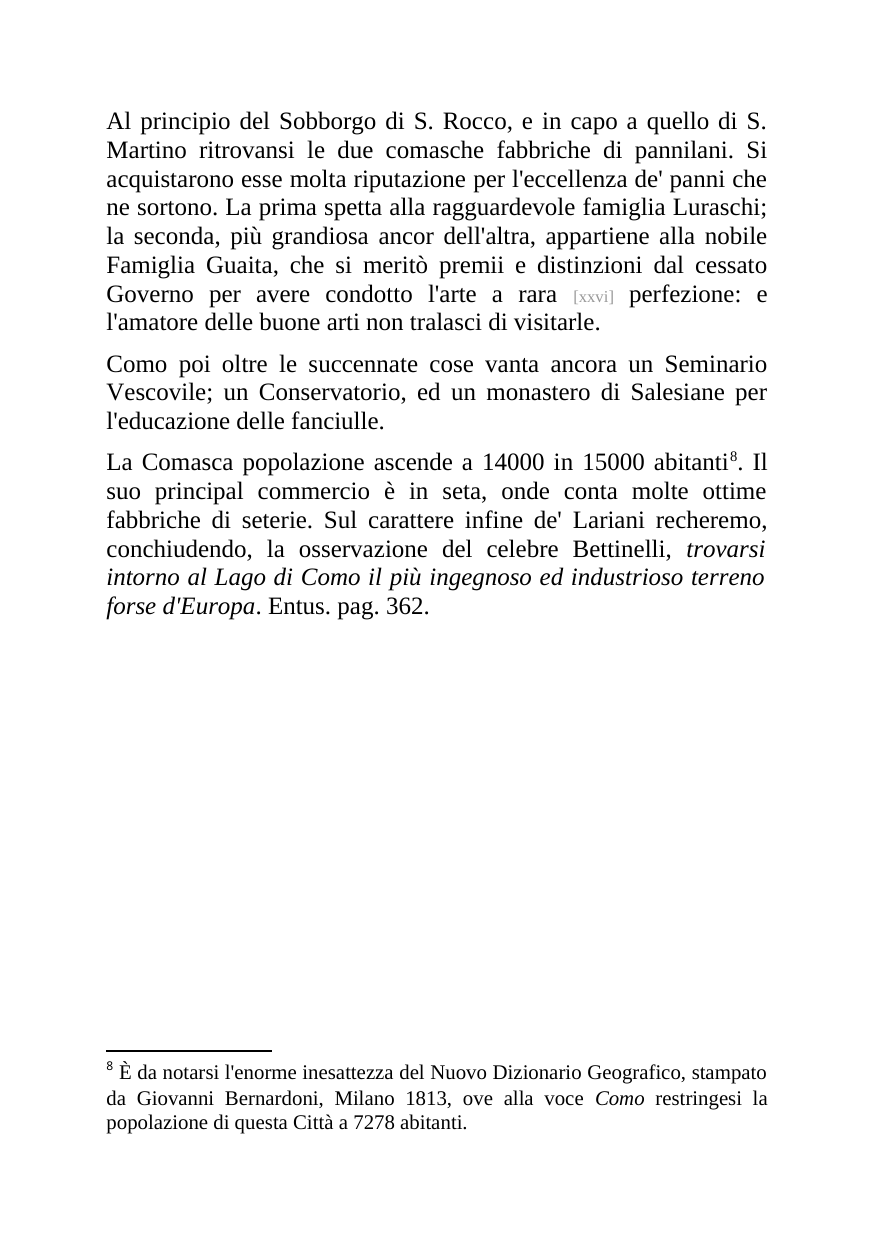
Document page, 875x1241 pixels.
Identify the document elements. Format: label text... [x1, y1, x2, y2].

text Como poi oltre le succennate cose vanta ancora un Seminario Vescovile; un Conservatorio, ed un monastero di Salesiane per l'educazione delle fanciulle. [106, 349, 768, 435]
text La Comasca popolazione ascende a 14000 in 15000 abitanti. Il suo principal commercio è in seta, onde conta molte ottime fabbriche di seterie. Sul carattere infine de' Lariani recheremo, conchiudendo, la osservazione del celebre Bettinelli, trovarsi intorno al Lago di Como il più ingegnoso ed industrioso terreno forse d'Europa. Entus. pag. 362. [106, 447, 768, 620]
text È da notarsi l'enorme inesattezza del Nuovo Dizionario Geografico, stampato da Giovanni Bernardoni, Milano 1813, ove alla voce Como restringesi la popolazione di questa Città a 7278 abitanti. [106, 1057, 768, 1134]
text Al principio del Sobborgo di S. Rocco, e in capo a quello di S. Martino ritrovansi le due comasche fabbriche di pannilani. Si acquistarono esse molta riputazione per l'eccellenza de' panni che ne sortono. La prima spetta alla ragguardevole famiglia Luraschi; la seconda, più grandiosa ancor dell'altra, appartiene alla nobile Famiglia Guaita, che si meritò premii e distinzioni dal cessato Governo per avere condotto l'arte a rara [xxvi] perfezione: e l'amatore delle buone arti non tralasci di visitarle. [106, 106, 768, 336]
